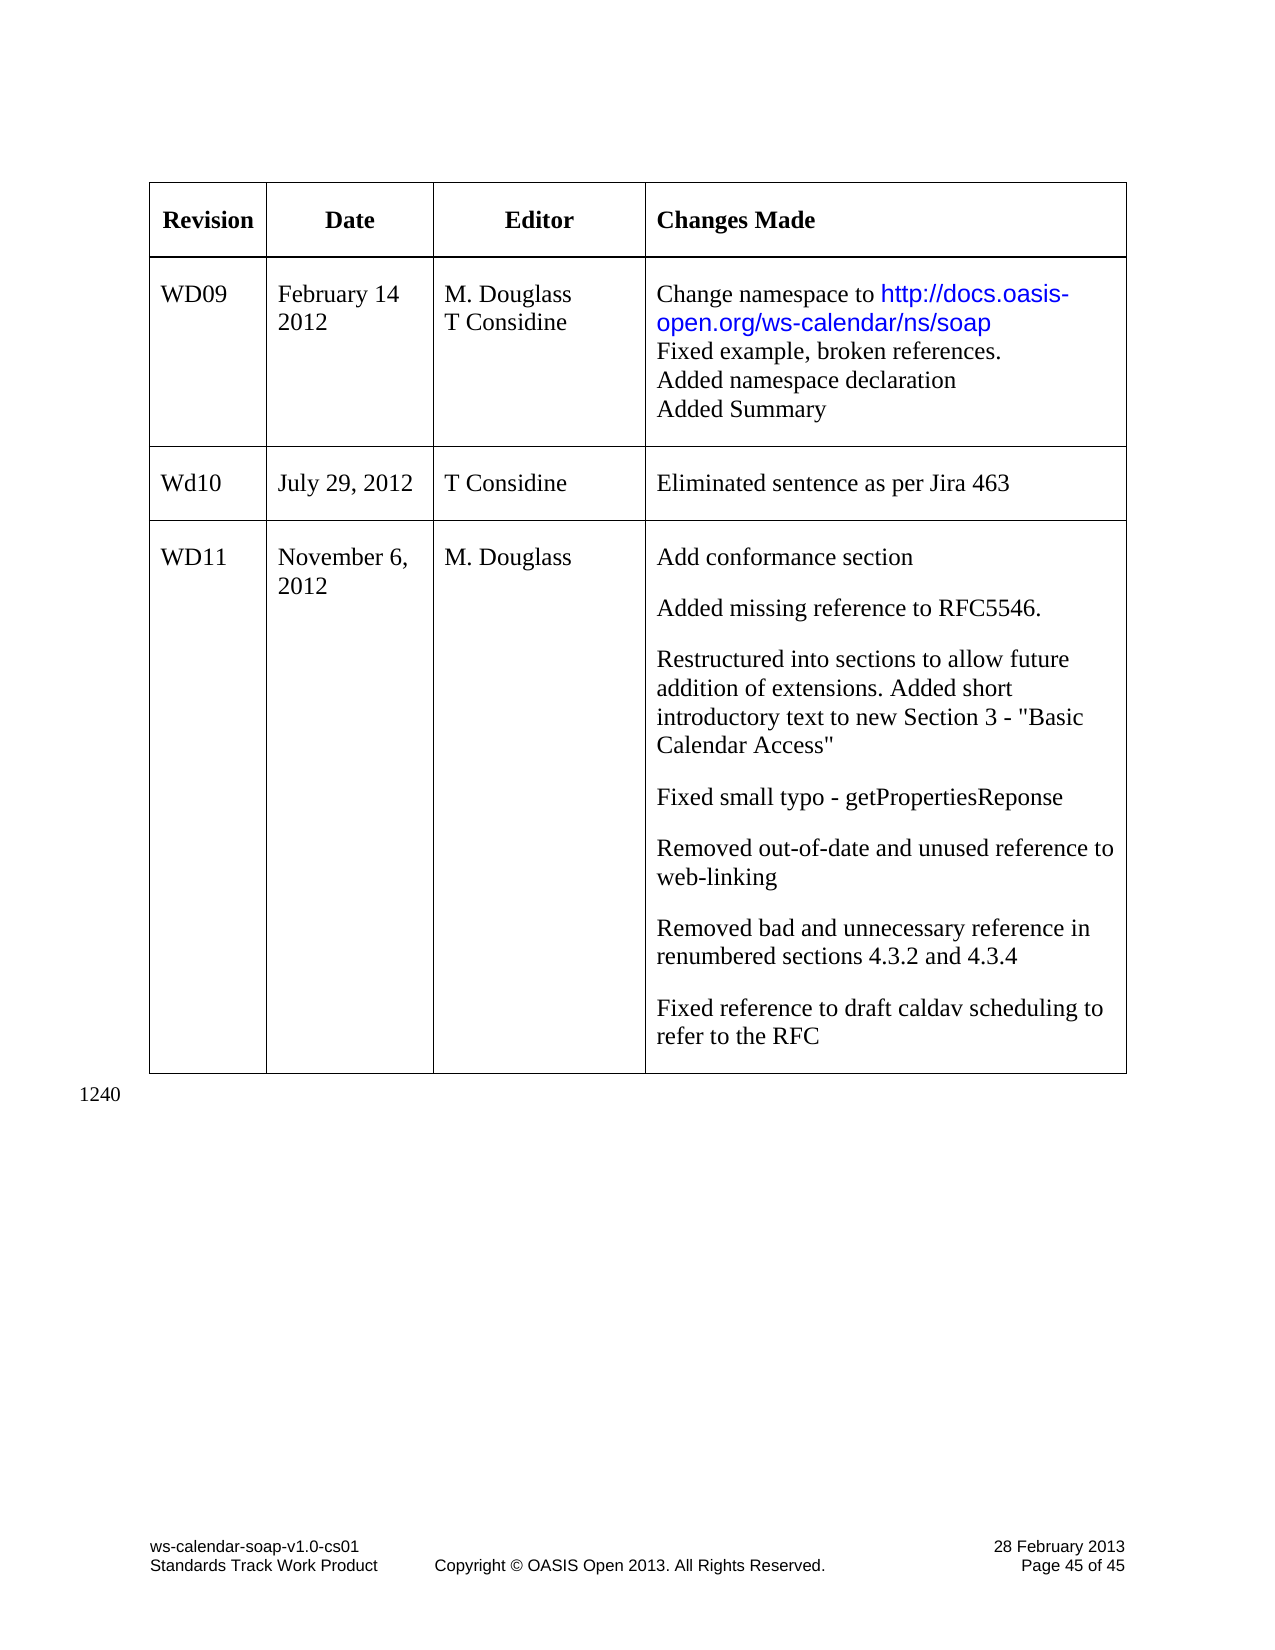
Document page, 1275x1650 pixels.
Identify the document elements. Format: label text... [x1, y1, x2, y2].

table_cell Change namespace to http://docs.oasis-open.org/ws-calendar/ns/soap Fixed example, broken references. Added namespace declaration Added Summary [646, 258, 1126, 446]
table_cell February 14 2012 [267, 258, 433, 446]
table_header Editor [434, 183, 645, 256]
table_cell July 29, 2012 [267, 447, 433, 519]
table_header Revision [150, 183, 266, 256]
table_header Date [267, 183, 433, 256]
table_cell Add conformance section Added missing reference to RFC5546. Restructured into sections to allow future addition of extensions. Added short introductory text to new Section 3 - "Basic Calendar Access" Fixed small typo - getPropertiesReponse Removed out-of-date and unused reference to web-linking Removed bad and unnecessary reference in renumbered sections 4.3.2 and 4.3.4 Fixed reference to draft caldav scheduling to refer to the RFC [646, 521, 1126, 1073]
table_header Changes Made [646, 183, 1126, 256]
table_cell WD11 [150, 521, 266, 1073]
table_cell Wd10 [150, 447, 266, 519]
table_cell Eliminated sentence as per Jira 463 [646, 447, 1126, 519]
table_cell November 6, 2012 [267, 521, 433, 1073]
table_cell M. Douglass T Considine [434, 258, 645, 446]
table_cell M. Douglass [434, 521, 645, 1073]
table_cell WD09 [150, 258, 266, 446]
table_cell T Considine [434, 447, 645, 519]
